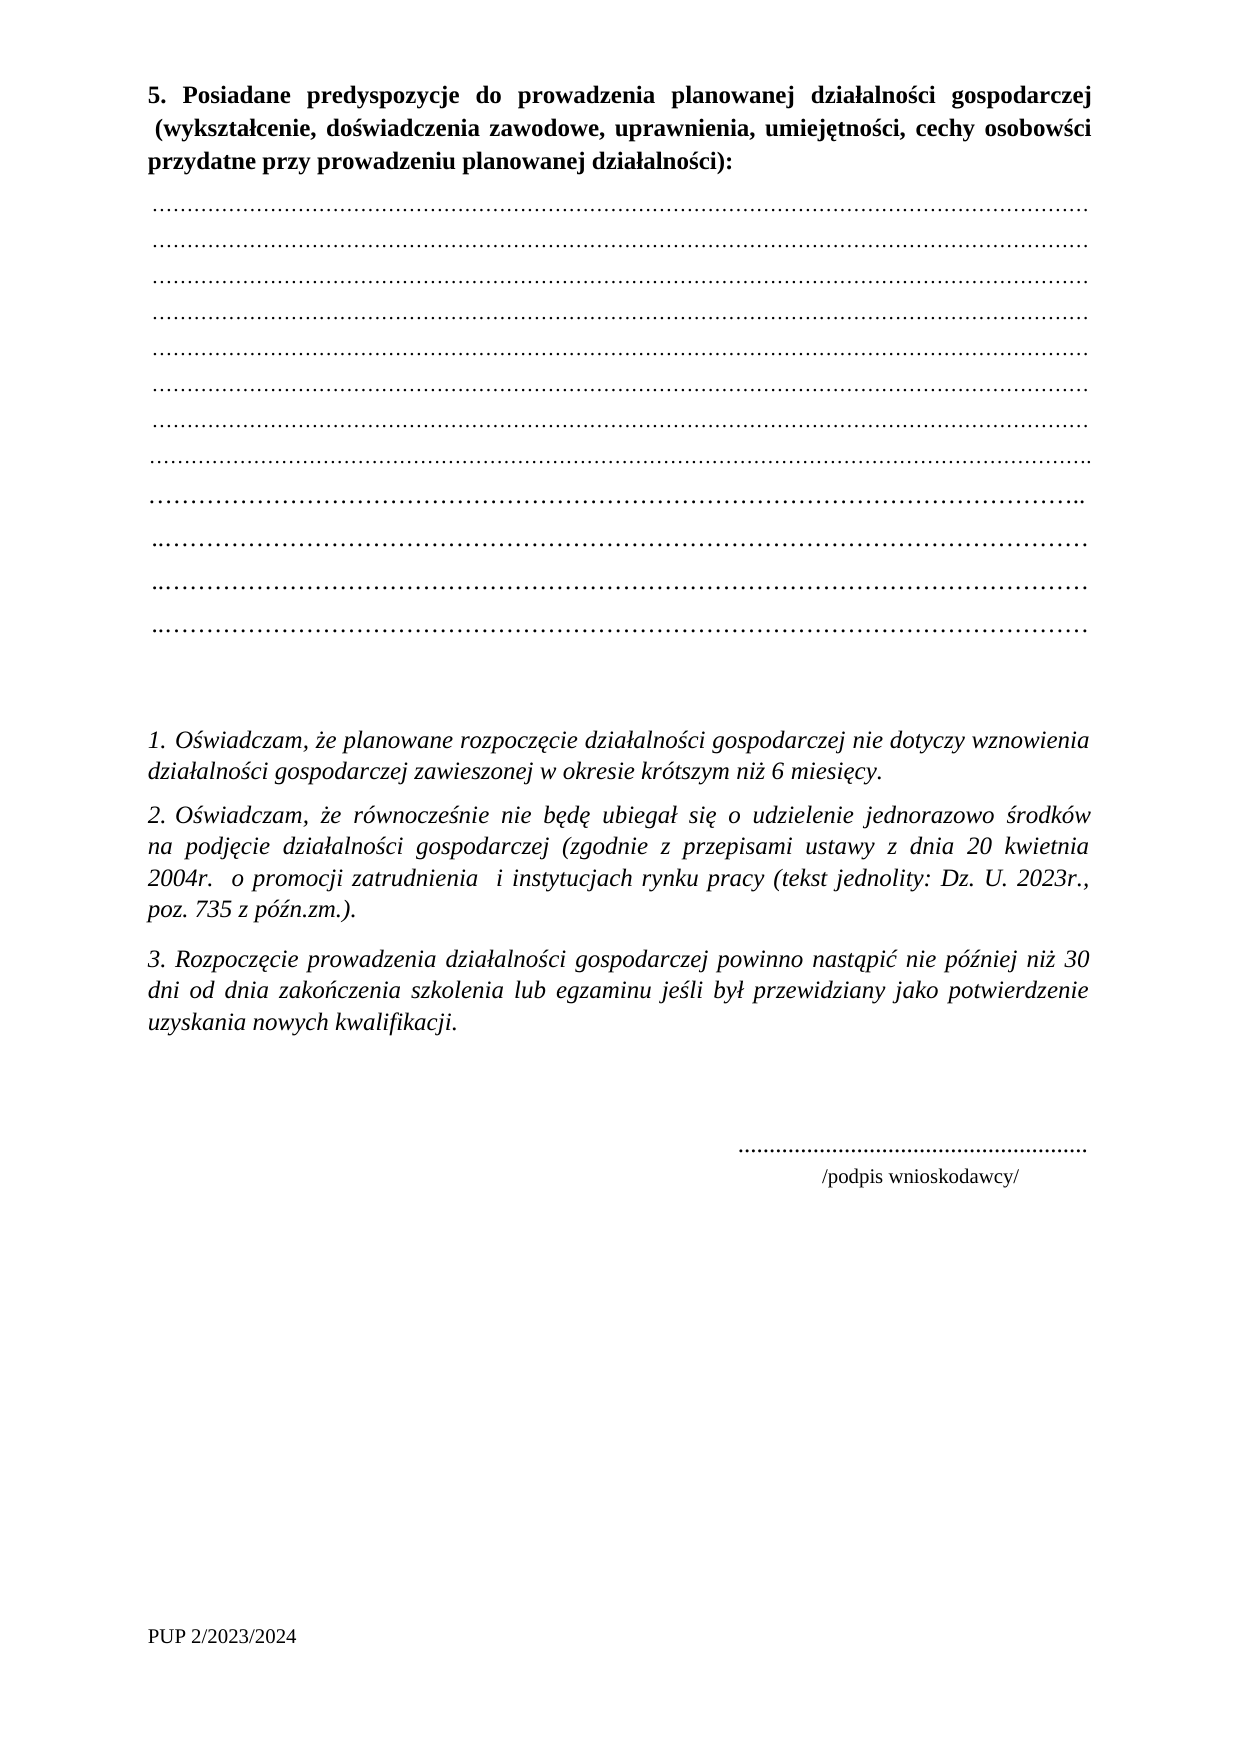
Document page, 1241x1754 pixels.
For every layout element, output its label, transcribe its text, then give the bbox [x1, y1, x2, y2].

text ………………………………………………………………………………………………………………………………………………………………………………………………………………………………………………………………………………………………………………………………………………………………………………………………………………………………………………………………………………………………………………………………………………………………………………………………………………………………………………………………………………………………………………………………………………………………………………………………………………………………………………………………………………………………………………………………………………………………………………………………. [148, 192, 1093, 468]
list 2. Oświadczam, że równocześnie nie będę ubiegał się o udzielenie jednorazowo środków na podjęcie działalności gospodarczej (zgodnie z przepisami ustawy z dnia 20 kwietnia 2004r. o promocji zatrudnienia i instytucjach rynku pracy (tekst jednolity: Dz. U. 2023r., poz. 735 z późn.zm.). [148, 800, 1093, 923]
list 1. Oświadczam, że planowane rozpoczęcie działalności gospodarczej nie dotyczy wznowienia działalności gospodarczej zawieszonej w okresie krótszym niż 6 miesięcy. [148, 725, 1093, 785]
text 5. Posiadane predyspozycje do prowadzenia planowanej działalności gospodarczej (wykształcenie, doświadczenia zawodowe, uprawnienia, umiejętności, cechy osobowści przydatne przy prowadzeniu planowanej działalności): [148, 80, 1093, 175]
text ..………………………………………………………………………………………………… [148, 566, 1093, 595]
text ..………………………………………………………………………………………………… [148, 609, 1093, 638]
subtitle 3. Rozpoczęcie prowadzenia działalności gospodarczej powinno nastąpić nie później niż 30 dni od dnia zakończenia szkolenia lub egzaminu jeśli był przewidziany jako potwierdzenie uzyskania nowych kwalifikacji. [148, 944, 1093, 1036]
text ........................................................ [664, 1129, 1093, 1158]
text /podpis wnioskodawcy/ [738, 1158, 1093, 1188]
text ..………………………………………………………………………………………………… [148, 523, 1093, 552]
text ………………………………………………………………………………………………….. [148, 480, 1093, 509]
